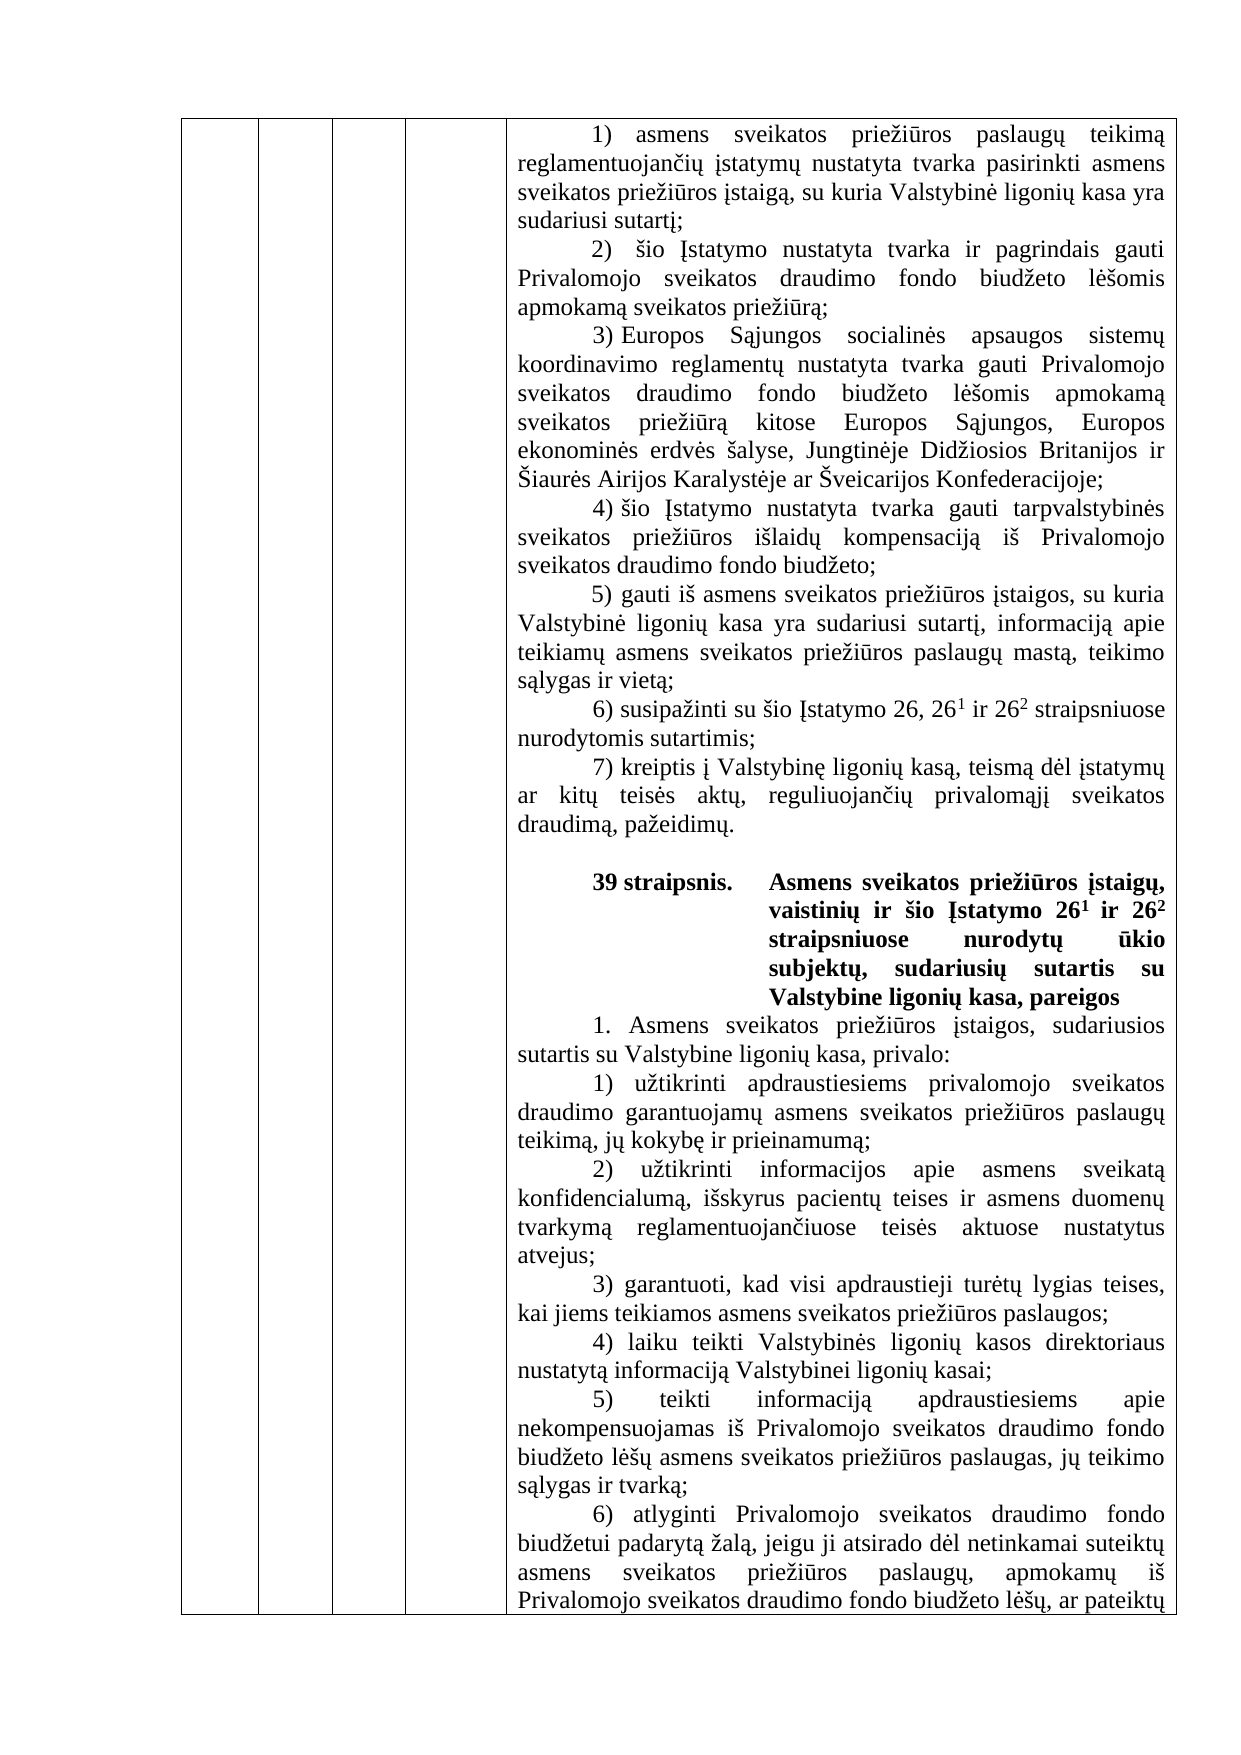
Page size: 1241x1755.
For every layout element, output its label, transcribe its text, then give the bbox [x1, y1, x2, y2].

table_cell [182, 119, 258, 1614]
table_cell [406, 119, 506, 1614]
table_cell 1) asmens sveikatos priežiūros paslaugų teikimą reglamentuojančių įstatymų nustatyta tvarka pasirinkti asmens sveikatos priežiūros įstaigą, su kuria Valstybinė ligonių kasa yra sudariusi sutartį; 2) šio Įstatymo nustatyta tvarka ir pagrindais gauti Privalomojo sveikatos draudimo fondo biudžeto lėšomis apmokamą sveikatos priežiūrą; 3) Europos Sąjungos socialinės apsaugos sistemų koordinavimo reglamentų nustatyta tvarka gauti Privalomojo sveikatos draudimo fondo biudžeto lėšomis apmokamą sveikatos priežiūrą kitose Europos Sąjungos, Europos ekonominės erdvės šalyse, Jungtinėje Didžiosios Britanijos ir Šiaurės Airijos Karalystėje ar Šveicarijos Konfederacijoje; 4) šio Įstatymo nustatyta tvarka gauti tarpvalstybinės sveikatos priežiūros išlaidų kompensaciją iš Privalomojo sveikatos draudimo fondo biudžeto; 5) gauti iš asmens sveikatos priežiūros įstaigos, su kuria Valstybinė ligonių kasa yra sudariusi sutartį, informaciją apie teikiamų asmens sveikatos priežiūros paslaugų mastą, teikimo sąlygas ir vietą; 6) susipažinti su šio Įstatymo 26, 261 ir 262 straipsniuose nurodytomis sutartimis; 7) kreiptis į Valstybinę ligonių kasą, teismą dėl įstatymų ar kitų teisės aktų, reguliuojančių privalomąjį sveikatos draudimą, pažeidimų. 39 straipsnis. Asmens sveikatos priežiūros įstaigų, vaistinių ir šio Įstatymo 261 ir 262 straipsniuose nurodytų ūkio subjektų, sudariusių sutartis su Valstybine ligonių kasa, pareigos 1. Asmens sveikatos priežiūros įstaigos, sudariusios sutartis su Valstybine ligonių kasa, privalo: 1) užtikrinti apdraustiesiems privalomojo sveikatos draudimo garantuojamų asmens sveikatos priežiūros paslaugų teikimą, jų kokybę ir prieinamumą; 2) užtikrinti informacijos apie asmens sveikatą konfidencialumą, išskyrus pacientų teises ir asmens duomenų tvarkymą reglamentuojančiuose teisės aktuose nustatytus atvejus; 3) garantuoti, kad visi apdraustieji turėtų lygias teises, kai jiems teikiamos asmens sveikatos priežiūros paslaugos; 4) laiku teikti Valstybinės ligonių kasos direktoriaus nustatytą informaciją Valstybinei ligonių kasai; 5) teikti informaciją apdraustiesiems apie nekompensuojamas iš Privalomojo sveikatos draudimo fondo biudžeto lėšų asmens sveikatos priežiūros paslaugas, jų teikimo sąlygas ir tvarką; 6) atlyginti Privalomojo sveikatos draudimo fondo biudžetui padarytą žalą, jeigu ji atsirado dėl netinkamai suteiktų asmens sveikatos priežiūros paslaugų, apmokamų iš Privalomojo sveikatos draudimo fondo biudžeto lėšų, ar pateiktų [507, 119, 1176, 1614]
table_cell [333, 119, 405, 1614]
table_cell [259, 119, 332, 1614]
